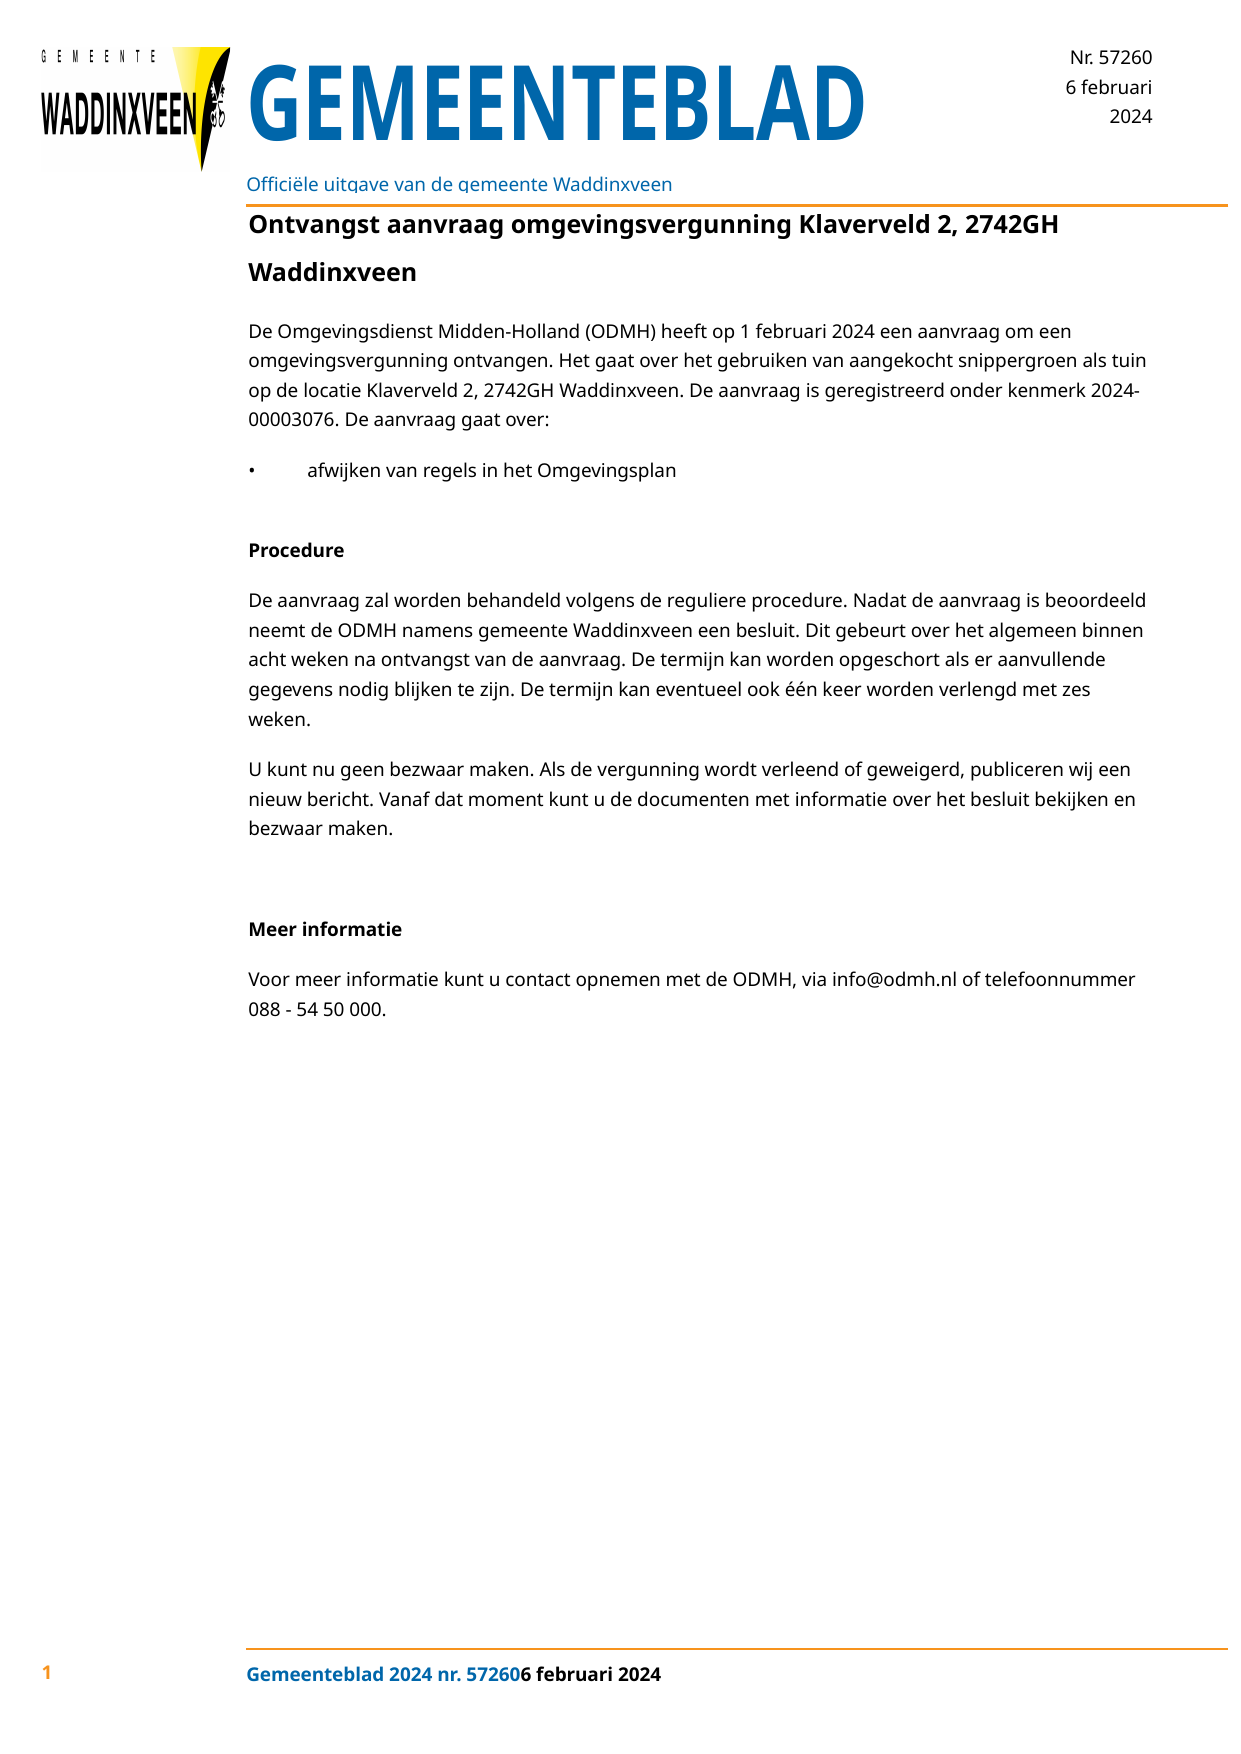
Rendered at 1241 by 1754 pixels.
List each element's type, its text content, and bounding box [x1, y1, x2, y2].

text Ontvangst aanvraag omgevingsvergunning Klaverveld 2, 2742GH Waddinxveen [248, 207, 1152, 288]
text De Omgevingsdienst Midden-Holland (ODMH) heeft op 1 februari 2024 een aanvraag om een omgevingsvergunning ontvangen. Het gaat over het gebruiken van aangekocht snippergroen als tuin op de locatie Klaverveld 2, 2742GH Waddinxveen. De aanvraag is geregistreerd onder kenmerk 2024-00003076. De aanvraag gaat over: [248, 318, 1152, 432]
text Procedure [248, 537, 1152, 563]
text De aanvraag zal worden behandeld volgens de reguliere procedure. Nadat de aanvraag is beoordeeld neemt de ODMH namens gemeente Waddinxveen een besluit. Dit gebeurt over het algemeen binnen acht weken na ontvangst van de aanvraag. De termijn kan worden opgeschort als er aanvullende gegevens nodig blijken te zijn. De termijn kan eventueel ook één keer worden verlengd met zes weken. [248, 587, 1152, 732]
text U kunt nu geen bezwaar maken. Als de vergunning wordt verleend of geweigerd, publiceren wij een nieuw bericht. Vanaf dat moment kunt u de documenten met informatie over het besluit bekijken en bezwaar maken. [248, 756, 1152, 841]
list afwijken van regels in het Omgevingsplan [248, 457, 1152, 483]
text Meer informatie [248, 916, 1152, 942]
picture [41, 47, 231, 172]
text Voor meer informatie kunt u contact opnemen met de ODMH, via info@odmh.nl of telefoonnummer 088 - 54 50 000. [248, 967, 1152, 1022]
